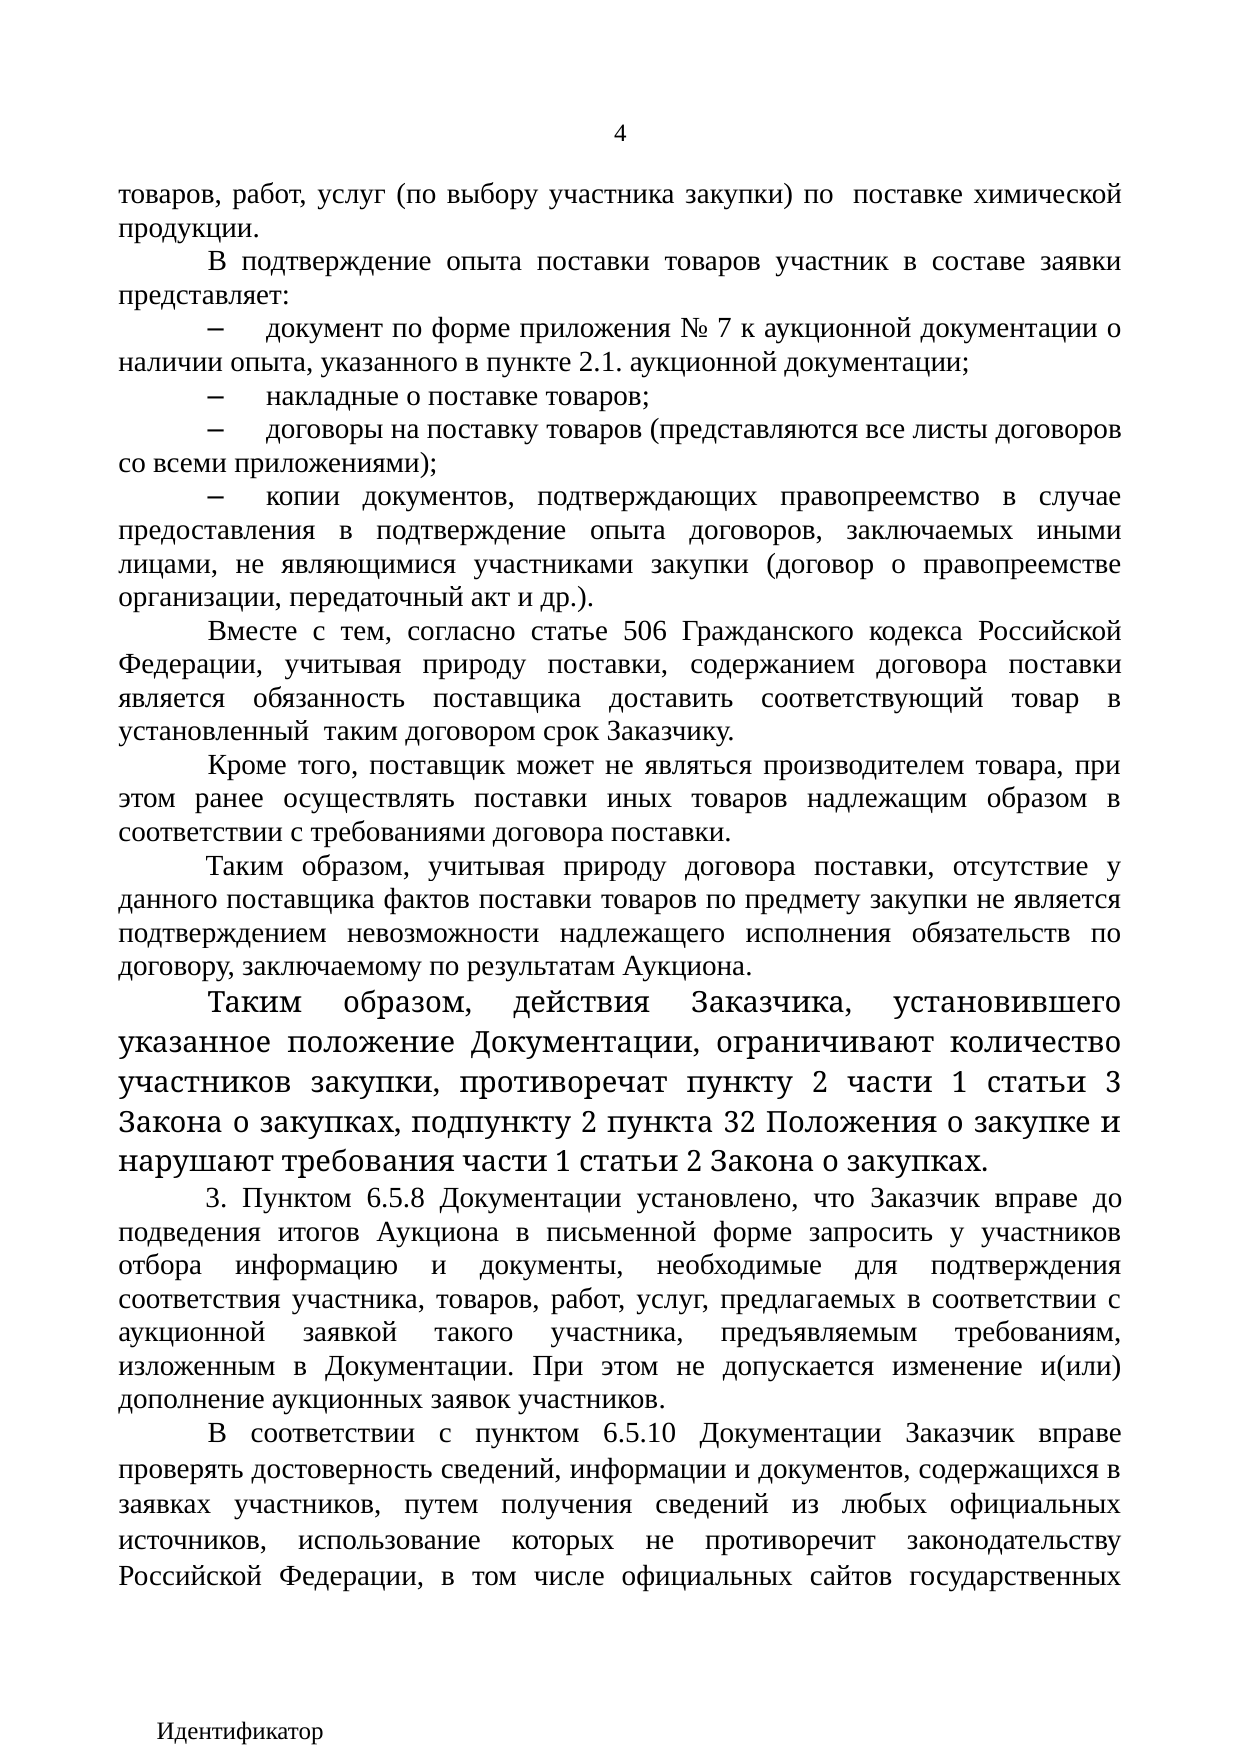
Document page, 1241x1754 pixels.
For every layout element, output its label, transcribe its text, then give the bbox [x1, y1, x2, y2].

text Вместе с тем, согласно статье 506 Гражданского кодекса Российской Федерации, учитывая природу поставки, содержанием договора поставки является обязанность поставщика доставить соответствующий товар в установленный таким договором срок Заказчику. [118, 613, 1122, 747]
text В соответствии с пунктом 6.5.10 Документации Заказчик вправе проверять достоверность сведений, информации и документов, содержащихся в заявках участников, путем получения сведений из любых официальных источников, использование которых не противоречит законодательству Российской Федерации, в том числе официальных сайтов государственных [118, 1415, 1122, 1592]
list копии документов, подтверждающих правопреемство в случае предоставления в подтверждение опыта договоров, заключаемых иными лицами, не являющимися участниками закупки (договор о правопреемстве организации, передаточный акт и др.). [118, 478, 1122, 613]
text товаров, работ, услуг (по выбору участника закупки) по поставке химической продукции. [118, 176, 1122, 243]
text Таким образом, действия Заказчика, установившего указанное положение Документации, ограничивают количество участников закупки, противоречат пункту 2 части 1 статьи 3 Закона о закупках, подпункту 2 пункта 32 Положения о закупке и нарушают требования части 1 статьи 2 Закона о закупках. [118, 982, 1122, 1180]
text В подтверждение опыта поставки товаров участник в составе заявки представляет: [118, 243, 1122, 311]
text 3. Пунктом 6.5.8 Документации установлено, что Заказчик вправе до подведения итогов Аукциона в письменной форме запросить у участников отбора информацию и документы, необходимые для подтверждения соответствия участника, товаров, работ, услуг, предлагаемых в соответствии с аукционной заявкой такого участника, предъявляемым требованиям, изложенным в Документации. При этом не допускается изменение и(или) дополнение аукционных заявок участников. [118, 1180, 1122, 1415]
text Таким образом, учитывая природу договора поставки, отсутствие у данного поставщика фактов поставки товаров по предмету закупки не является подтверждением невозможности надлежащего исполнения обязательств по договору, заключаемому по результатам Аукциона. [118, 848, 1122, 982]
list накладные о поставке товаров; [118, 378, 1122, 411]
list документ по форме приложения № 7 к аукционной документации о наличии опыта, указанного в пункте 2.1. аукционной документации; [118, 311, 1122, 378]
text Кроме того, поставщик может не являться производителем товара, при этом ранее осуществлять поставки иных товаров надлежащим образом в соответствии с требованиями договора поставки. [118, 747, 1122, 848]
list договоры на поставку товаров (представляются все листы договоров со всеми приложениями); [118, 411, 1122, 478]
